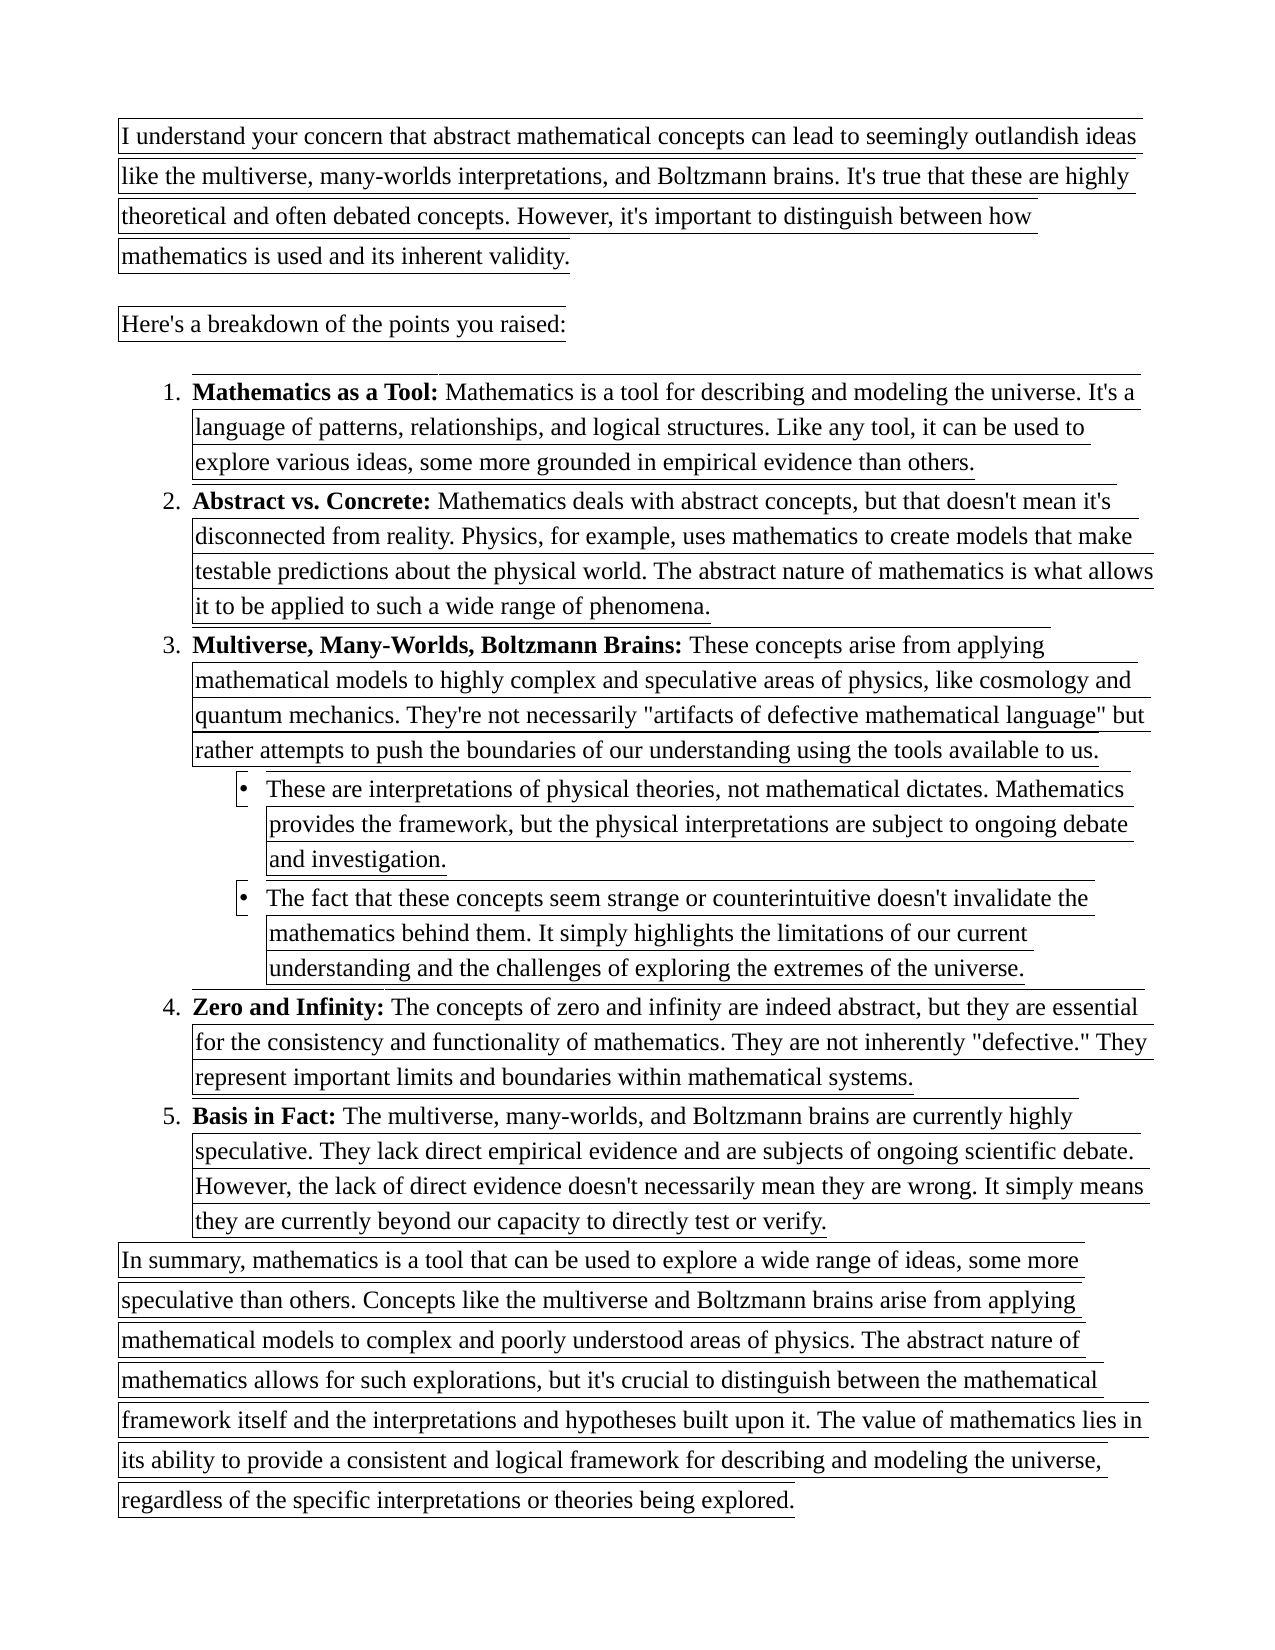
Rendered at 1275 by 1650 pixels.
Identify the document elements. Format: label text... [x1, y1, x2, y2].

list These are interpretations of physical theories, not mathematical dictates. Mathematics provides the framework, but the physical interpretations are subject to ongoing debate and investigation. [236, 771, 1157, 876]
text I understand your concern that abstract mathematical concepts can lead to seemingly outlandish ideas like the multiverse, many-worlds interpretations, and Boltzmann brains. It's true that these are highly theoretical and often debated concepts. However, it's important to distinguish between how mathematics is used and its inherent validity. [118, 118, 1157, 273]
text In summary, mathematics is a tool that can be used to explore a wide range of ideas, some more speculative than others. Concepts like the multiverse and Boltzmann brains arise from applying mathematical models to complex and poorly understood areas of physics. The abstract nature of mathematics allows for such explorations, but it's crucial to distinguish between the mathematical framework itself and the interpretations and hypotheses built upon it. The value of mathematics lies in its ability to provide a consistent and logical framework for describing and modeling the universe, regardless of the specific interpretations or theories being explored. [118, 1242, 1157, 1517]
list Zero and Infinity: The concepts of zero and infinity are indeed abstract, but they are essential for the consistency and functionality of mathematics. They are not inherently "defective." They represent important limits and boundaries within mathematical systems. [162, 989, 1157, 1094]
list The fact that these concepts seem strange or counterintuitive doesn't invalidate the mathematics behind them. It simply highlights the limitations of our current understanding and the challenges of exploring the extremes of the universe. [236, 880, 1157, 984]
list Multiverse, Many-Worlds, Boltzmann Brains: These concepts arise from applying mathematical models to highly complex and speculative areas of physics, like cosmology and quantum mechanics. They're not necessarily "artifacts of defective mathematical language" but rather attempts to push the boundaries of our understanding using the tools available to us. [162, 627, 1157, 766]
list Mathematics as a Tool: Mathematics is a tool for describing and modeling the universe. It's a language of patterns, relationships, and logical structures. Like any tool, it can be used to explore various ideas, some more grounded in empirical evidence than others. [162, 374, 1157, 479]
list Basis in Fact: The multiverse, many-worlds, and Boltzmann brains are currently highly speculative. They lack direct empirical evidence and are subjects of ongoing scientific debate. However, the lack of direct evidence doesn't necessarily mean they are wrong. It simply means they are currently beyond our capacity to directly test or verify. [162, 1098, 1157, 1237]
text Here's a breakdown of the points you raised: [119, 306, 1157, 341]
list Abstract vs. Concrete: Mathematics deals with abstract concepts, but that doesn't mean it's disconnected from reality. Physics, for example, uses mathematics to create models that make testable predictions about the physical world. The abstract nature of mathematics is what allows it to be applied to such a wide range of phenomena. [162, 483, 1157, 623]
